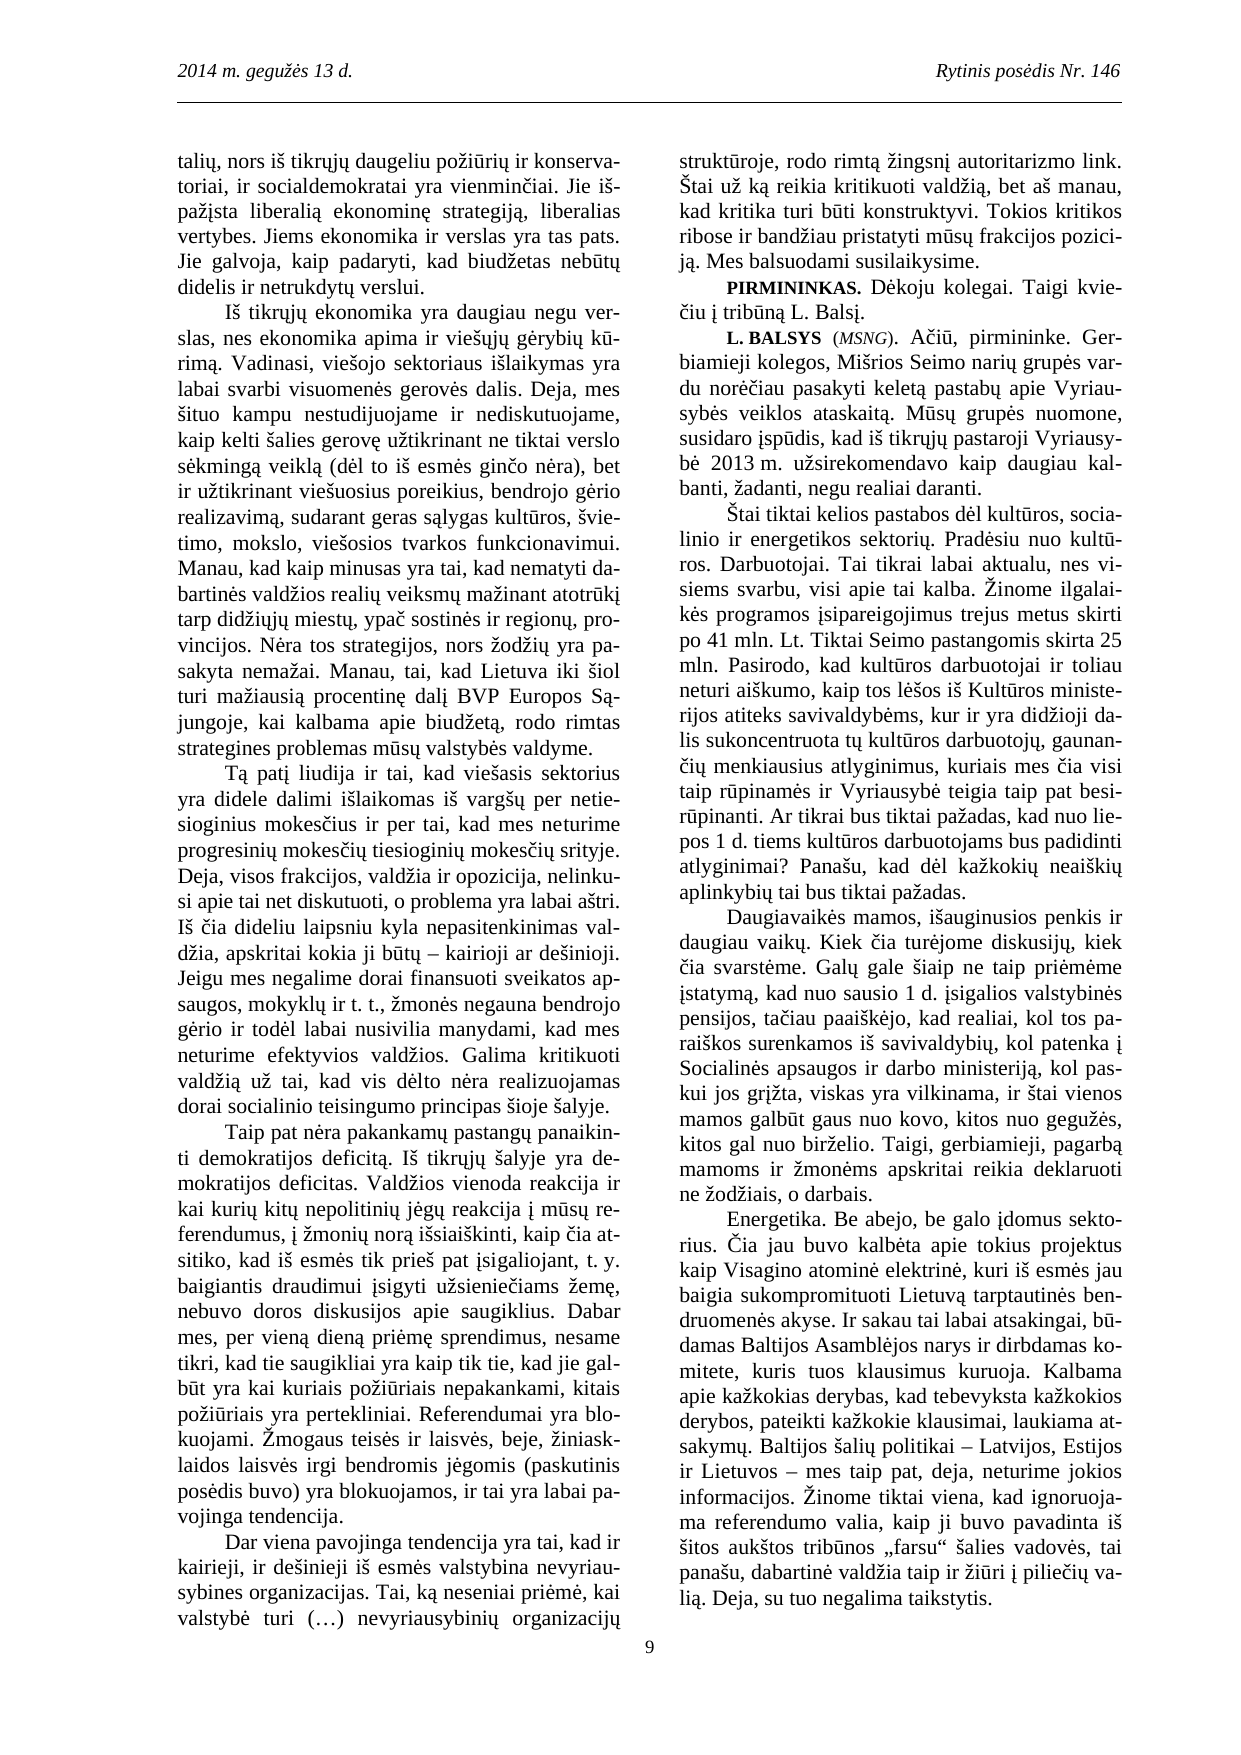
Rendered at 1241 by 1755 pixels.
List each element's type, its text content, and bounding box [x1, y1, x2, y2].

text Iš tik­rų­jų eko­no­mi­ka yra dau­giau ne­gu ver­slas, nes eko­no­mi­ka ap­ima ir vie­šų­jų gė­ry­bių kū­rimą. Va­di­na­si, vie­šo­jo sek­to­riaus iš­lai­ky­mas yra la­bai svar­bi vi­suo­me­nės ge­ro­vės da­lis. De­ja, mes ši­tuo kam­pu ne­stu­di­juo­ja­me ir ne­dis­ku­tuo­ja­me, kaip kel­ti ša­lies ge­ro­vę už­tik­ri­nant ne tik­tai ver­slo sėk­min­gą veik­lą (dėl to iš es­mės gin­čo nė­ra), bet ir už­tik­ri­nant vie­šuo­sius po­rei­kius, ben­dro­jo gė­rio re­a­li­za­vi­mą, su­da­rant ge­ras są­ly­gas kul­tū­ros, švie­ti­mo, moks­lo, vie­šo­sios tvar­kos funk­cio­na­vi­mui. Ma­nau, kad kaip mi­nu­sas yra tai, kad ne­ma­ty­ti da­bar­ti­nės val­džios re­a­lių veiks­mų ma­ži­nant ato­trū­kį tarp di­džių­jų mies­tų, ypač sos­ti­nės ir re­gio­nų, pro­vin­ci­jos. Nė­ra tos stra­te­gi­jos, nors žo­džių yra pa­sa­ky­ta ne­ma­žai. Ma­nau, tai, kad Lie­tu­va iki šiol tu­ri ma­žiau­sią pro­cen­ti­nę da­lį BVP Eu­ro­pos Są­jun­go­je, kai kal­ba­ma apie biu­dže­tą, ro­do rim­tas stra­te­gi­nes pro­ble­mas mū­sų vals­ty­bės val­dy­me. [177, 299, 620, 760]
text Ener­ge­ti­ka. Be abe­jo, be ga­lo įdo­mus sek­to­rius. Čia jau bu­vo kal­bė­ta apie to­kius pro­jek­tus kaip Vi­sa­gi­no ato­mi­nė elek­tri­nė, ku­ri iš es­mės jau bai­gia su­kom­pro­mi­tuo­ti Lie­tu­vą tarp­tau­ti­nės ben­druo­me­nės aky­se. Ir sa­kau tai la­bai at­sa­kin­gai, bū­da­mas Bal­ti­jos Asam­blė­jos na­rys ir dirb­da­mas ko­mi­te­te, ku­ris tuos klau­si­mus ku­ruo­ja. Kal­ba­ma apie kaž­ko­kias de­ry­bas, kad te­be­vyks­ta kaž­ko­kios de­ry­bos, pa­teik­ti kaž­ko­kie klau­si­mai, lau­kia­ma at­sa­ky­mų. Bal­ti­jos ša­lių po­li­ti­kai – Lat­vi­jos, Es­ti­jos ir Lie­tu­vos – mes taip pat, de­ja, ne­tu­ri­me jo­kios in­for­ma­ci­jos. Ži­no­me tik­tai vie­na, kad ig­no­ruo­ja­ma re­fe­ren­du­mo va­lia, kaip ji bu­vo pa­va­din­ta iš ši­tos aukš­tos tri­bū­nos „far­su“ ša­lies va­do­vės, tai pa­na­šu, da­bar­ti­nė val­džia taip ir žiū­ri į pi­lie­čių va­lią. De­ja, su tuo ne­ga­li­ma taiks­ty­tis. [679, 1206, 1122, 1610]
text Dar vie­na pa­vo­jin­ga ten­den­ci­ja yra tai, kad ir kai­rie­ji, ir de­ši­nie­ji iš es­mės vals­ty­bi­na ne­vy­riau­sy­bi­nes or­ga­ni­za­ci­jas. Tai, ką ne­se­niai pri­ėmė, kai vals­ty­bė tu­ri (…) ne­vy­riau­sy­bi­nių or­ga­ni­za­ci­jų [177, 1529, 620, 1630]
text Dau­gia­vai­kės ma­mos, iš­au­gi­nu­sios pen­kis ir dau­giau vai­kų. Kiek čia tu­rė­jo­me dis­ku­si­jų, kiek čia svars­tė­me. Ga­lų ga­le šiaip ne taip pri­ėmė­me įsta­ty­mą, kad nuo sau­sio 1 d. įsi­ga­lios vals­ty­bi­nės pen­si­jos, ta­čiau pa­aiš­kė­jo, kad re­a­liai, kol tos pa­raiš­kos su­ren­ka­mos iš sa­vi­val­dy­bių, kol pa­ten­ka į So­cia­li­nės ap­sau­gos ir dar­bo mi­nis­te­ri­ją, kol pas­kui jos grįž­ta, vis­kas yra vil­ki­na­ma, ir štai vie­nos ma­mos gal­būt gaus nuo ko­vo, ki­tos nuo ge­gu­žės, ki­tos gal nuo bir­že­lio. Tai­gi, ger­bia­mie­ji, pa­gar­bą ma­moms ir žmo­nėms ap­skri­tai rei­kia de­kla­ruo­ti ne žo­džiais, o dar­bais. [679, 904, 1122, 1206]
text Taip pat nė­ra pa­kan­ka­mų pa­stan­gų pa­nai­kin­ti de­mo­kra­tijos de­fi­ci­tą. Iš tik­rų­jų ša­ly­je yra de­mo­­kra­tijos de­fi­ci­tas. Val­džios vie­no­da re­ak­ci­ja ir kai ku­rių ki­tų ne­po­li­ti­nių jė­gų re­ak­ci­ja į mū­sų re­fe­ren­du­mus, į žmo­nių no­rą iš­si­aiš­kin­ti, kaip čia at­si­ti­ko, kad iš es­mės tik prieš pat įsi­ga­lio­jant, t. y. bai­gian­tis drau­di­mui įsi­gy­ti už­sie­nie­čiams že­mę, ne­bu­vo do­ros dis­ku­si­jos apie sau­gik­lius. Da­bar mes, per vie­ną die­ną pri­ėmę spren­di­mus, ne­sa­me tik­ri, kad tie sau­gik­liai yra kaip tik tie, kad jie gal­būt yra kai ku­riais po­žiū­riais ne­pa­kan­ka­mi, ki­tais po­žiū­riais yra per­tek­li­niai. Re­fe­ren­du­mai yra blo­kuo­ja­mi. Žmo­gaus tei­sės ir lais­vės, be­je, ži­niask­lai­dos lais­vės ir­gi ben­dro­mis jė­go­mis (pas­ku­ti­nis po­sė­dis bu­vo) yra blo­kuo­ja­mos, ir tai yra la­bai pa­vo­jin­ga ten­den­ci­ja. [177, 1119, 620, 1529]
text ta­lių, nors iš tik­rų­jų dau­ge­liu po­žiū­rių ir kon­ser­va­to­riai, ir so­cial­de­mok­ra­tai yra vien­min­čiai. Jie iš­pa­žįs­ta li­be­ra­lią eko­no­mi­nę stra­te­gi­ją, li­be­ra­lias ver­ty­bes. Jiems eko­no­mi­ka ir ver­slas yra tas pats. Jie gal­vo­ja, kaip pa­da­ry­ti, kad biu­dže­tas ne­bū­tų di­de­lis ir ne­truk­dy­tų ver­slui. [177, 148, 620, 299]
text PIRMININKAS. Dė­ko­ju ko­le­gai. Tai­gi kvie­čiu į tri­bū­ną L. Bal­sį. [679, 274, 1122, 324]
text struk­tū­ro­je, ro­do rim­tą žings­nį au­to­ri­ta­riz­mo link. Štai už ką rei­kia kri­ti­kuo­ti val­džią, bet aš ma­nau, kad kri­ti­ka tu­ri bū­ti kon­struk­ty­vi. To­kios kri­ti­kos ri­bo­se ir ban­džiau pri­sta­ty­ti mū­sų frak­ci­jos po­zi­ci­ją. Mes bal­suo­da­mi su­si­lai­ky­si­me. [679, 148, 1122, 274]
text L. BALSYS (MSNG). Ačiū, pir­mi­nin­ke. Ger­bia­mie­ji ko­le­gos, Miš­rios Sei­mo na­rių gru­pės var­du no­rė­čiau pa­sa­ky­ti ke­le­tą pa­sta­bų apie Vy­riau­sy­bės veik­los ata­skai­tą. Mū­sų gru­pės nuo­mo­ne, su­si­da­ro įspū­dis, kad iš tik­rų­jų pas­ta­ro­ji Vy­riau­sy­bė 2013 m. už­si­re­ko­men­da­vo kaip dau­giau kal­ban­ti, ža­dan­ti, ne­gu re­a­liai da­ran­ti. [679, 324, 1122, 501]
text Tą pa­tį liu­di­ja ir tai, kad vie­ša­sis sek­to­rius yra di­de­le da­li­mi iš­lai­ko­mas iš varg­šų per ne­tie­sio­gi­nius mo­kes­čius ir per tai, kad mes ne­tu­ri­me pro­gre­si­nių mo­kes­čių tie­sio­gi­nių mo­kes­čių sri­ty­je. De­ja, vi­sos frak­ci­jos, val­džia ir opo­zi­ci­ja, ne­lin­ku­si apie tai net dis­ku­tuo­ti, o pro­ble­ma yra la­bai ašt­ri. Iš čia di­de­liu laips­niu ky­la ne­pa­si­ten­ki­ni­mas val­džia, ap­skri­tai ko­kia ji bū­tų – kai­rio­ji ar de­ši­nio­ji. Jei­gu mes ne­ga­li­me do­rai fi­nan­suo­ti svei­ka­tos ap­sau­gos, mo­kyk­lų ir t. t., žmo­nės ne­gau­na ben­dro­jo gė­rio ir to­dėl la­bai nu­si­vi­lia ma­ny­da­mi, kad mes ne­tu­ri­me efek­ty­vios val­džios. Ga­li­ma kri­ti­kuo­ti val­džią už tai, kad vis dėl­to nė­ra re­a­li­zuo­ja­mas do­rai so­cia­li­nio tei­sin­gu­mo prin­ci­pas šio­je ša­ly­je. [177, 760, 620, 1119]
text Štai tik­tai ke­lios pa­sta­bos dėl kul­tū­ros, so­cia­li­nio ir ener­ge­ti­kos sek­to­rių. Pra­dė­siu nuo kul­tū­ros. Dar­buo­to­jai. Tai tik­rai la­bai ak­tu­a­lu, nes vi­siems svar­bu, vi­si apie tai kal­ba. Ži­no­me il­ga­lai­kės pro­gra­mos įsi­pa­rei­go­ji­mus tre­jus me­tus skir­ti po 41 mln. Lt. Tik­tai Sei­mo pa­stan­go­mis skir­ta 25 mln. Pa­si­ro­do, kad kul­tū­ros dar­buo­to­jai ir to­liau ne­tu­ri aiš­ku­mo, kaip tos lė­šos iš Kul­tū­ros mi­nis­te­ri­jos ati­teks sa­vi­val­dy­bėms, kur ir yra di­džio­ji da­lis su­kon­cen­truo­ta tų kul­tū­ros dar­buo­to­jų, gau­nan­čių men­kiau­sius at­ly­gi­ni­mus, ku­riais mes čia vi­si taip rū­pi­na­mės ir Vy­riau­sy­bė tei­gia taip pat be­si­rū­pi­nan­ti. Ar tik­rai bus tik­tai pa­ža­das, kad nuo lie­pos 1 d. tiems kul­tū­ros dar­buo­to­jams bus pa­di­din­ti at­ly­gi­ni­mai? Pa­na­šu, kad dėl kaž­ko­kių ne­aiš­kių ap­lin­ky­bių tai bus tik­tai pa­ža­das. [679, 501, 1122, 904]
